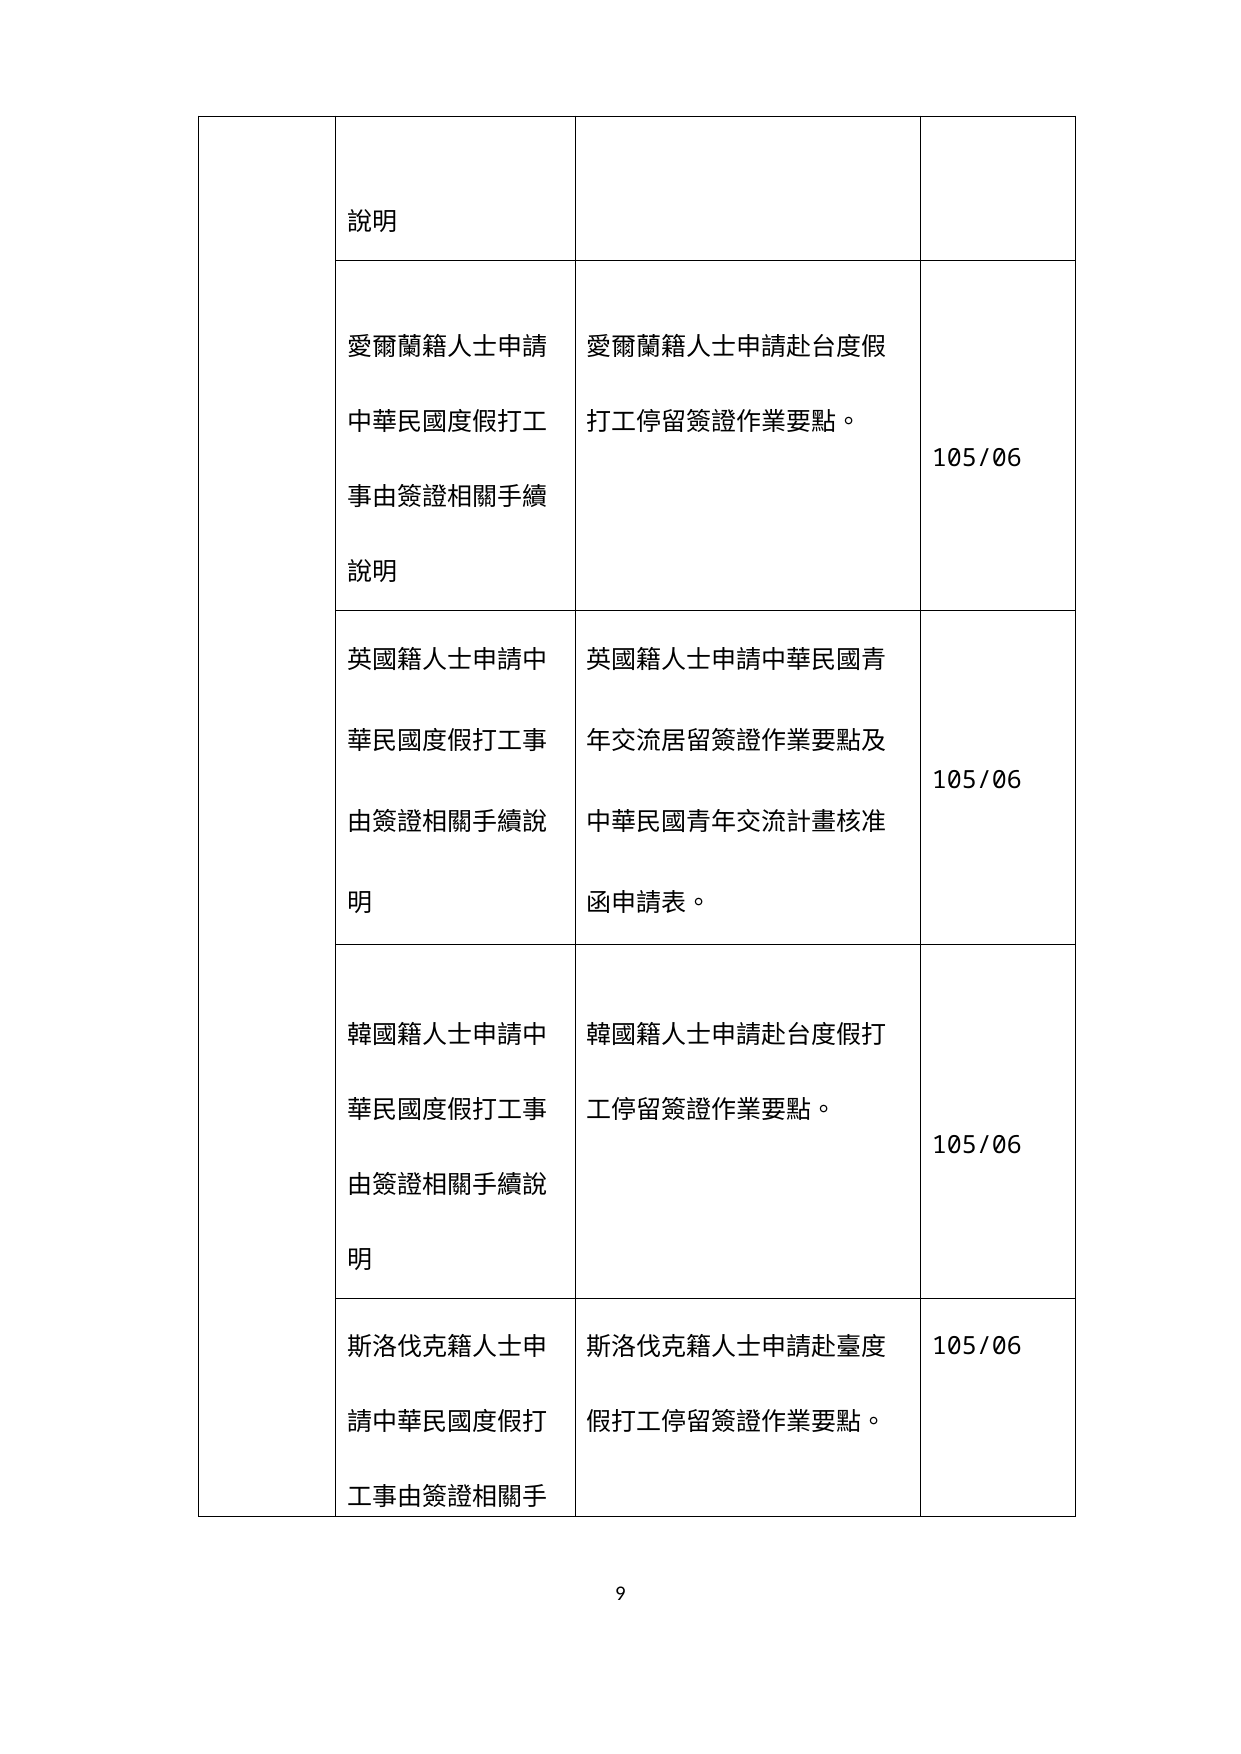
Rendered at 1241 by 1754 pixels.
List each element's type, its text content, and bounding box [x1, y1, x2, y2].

table_cell 105/06 [921, 611, 1075, 943]
table_cell 105/06 [921, 945, 1075, 1297]
table_cell 韓國籍人士申請中華民國度假打工事由簽證相關手續說明 [336, 945, 575, 1297]
table_cell [921, 117, 1075, 260]
table_cell 斯洛伐克籍人士申請赴臺度假打工停留簽證作業要點。 [576, 1299, 920, 1516]
table_cell 斯洛伐克籍人士申請中華民國度假打工事由簽證相關手 [336, 1299, 575, 1516]
table_cell 愛爾蘭籍人士申請中華民國度假打工事由簽證相關手續說明 [336, 261, 575, 610]
table_cell 韓國籍人士申請赴台度假打工停留簽證作業要點。 [576, 945, 920, 1297]
table_cell 英國籍人士申請中華民國度假打工事由簽證相關手續說明 [336, 611, 575, 943]
table_cell 105/06 [921, 1299, 1075, 1516]
table_cell [199, 117, 335, 1516]
table_cell 說明 [336, 117, 575, 260]
table_cell 愛爾蘭籍人士申請赴台度假打工停留簽證作業要點。 [576, 261, 920, 610]
table_cell 英國籍人士申請中華民國青年交流居留簽證作業要點及中華民國青年交流計畫核准函申請表。 [576, 611, 920, 943]
table_cell 105/06 [921, 261, 1075, 610]
table_cell [576, 117, 920, 260]
